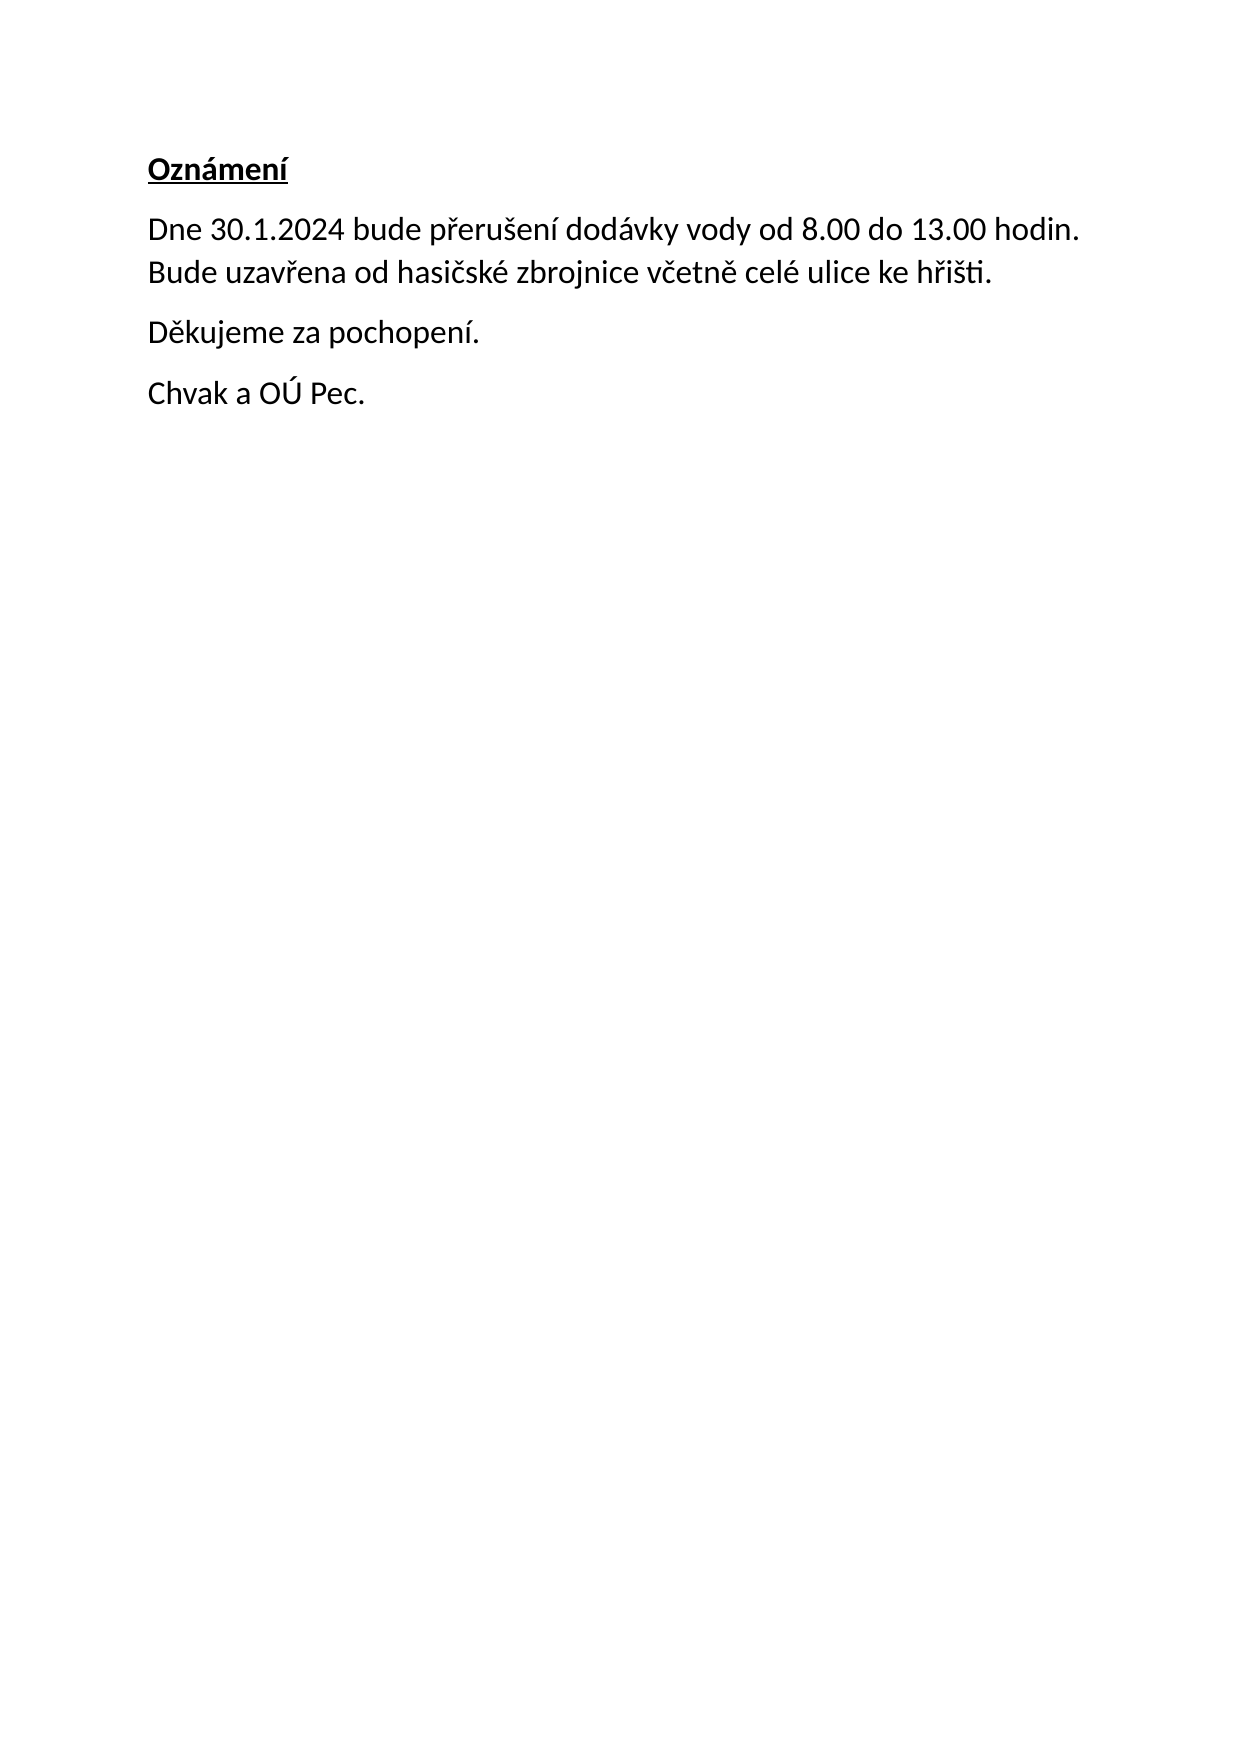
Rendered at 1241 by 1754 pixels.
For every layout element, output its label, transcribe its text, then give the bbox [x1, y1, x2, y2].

text Dne 30.1.2024 bude přerušení dodávky vody od 8.00 do 13.00 hodin. Bude uzavřena od hasičské zbrojnice včetně celé ulice ke hřišti. [148, 208, 1093, 292]
text Děkujeme za pochopení. [148, 312, 1093, 352]
text Oznámení [148, 148, 1093, 188]
text Chvak a OÚ Pec. [148, 372, 1093, 412]
